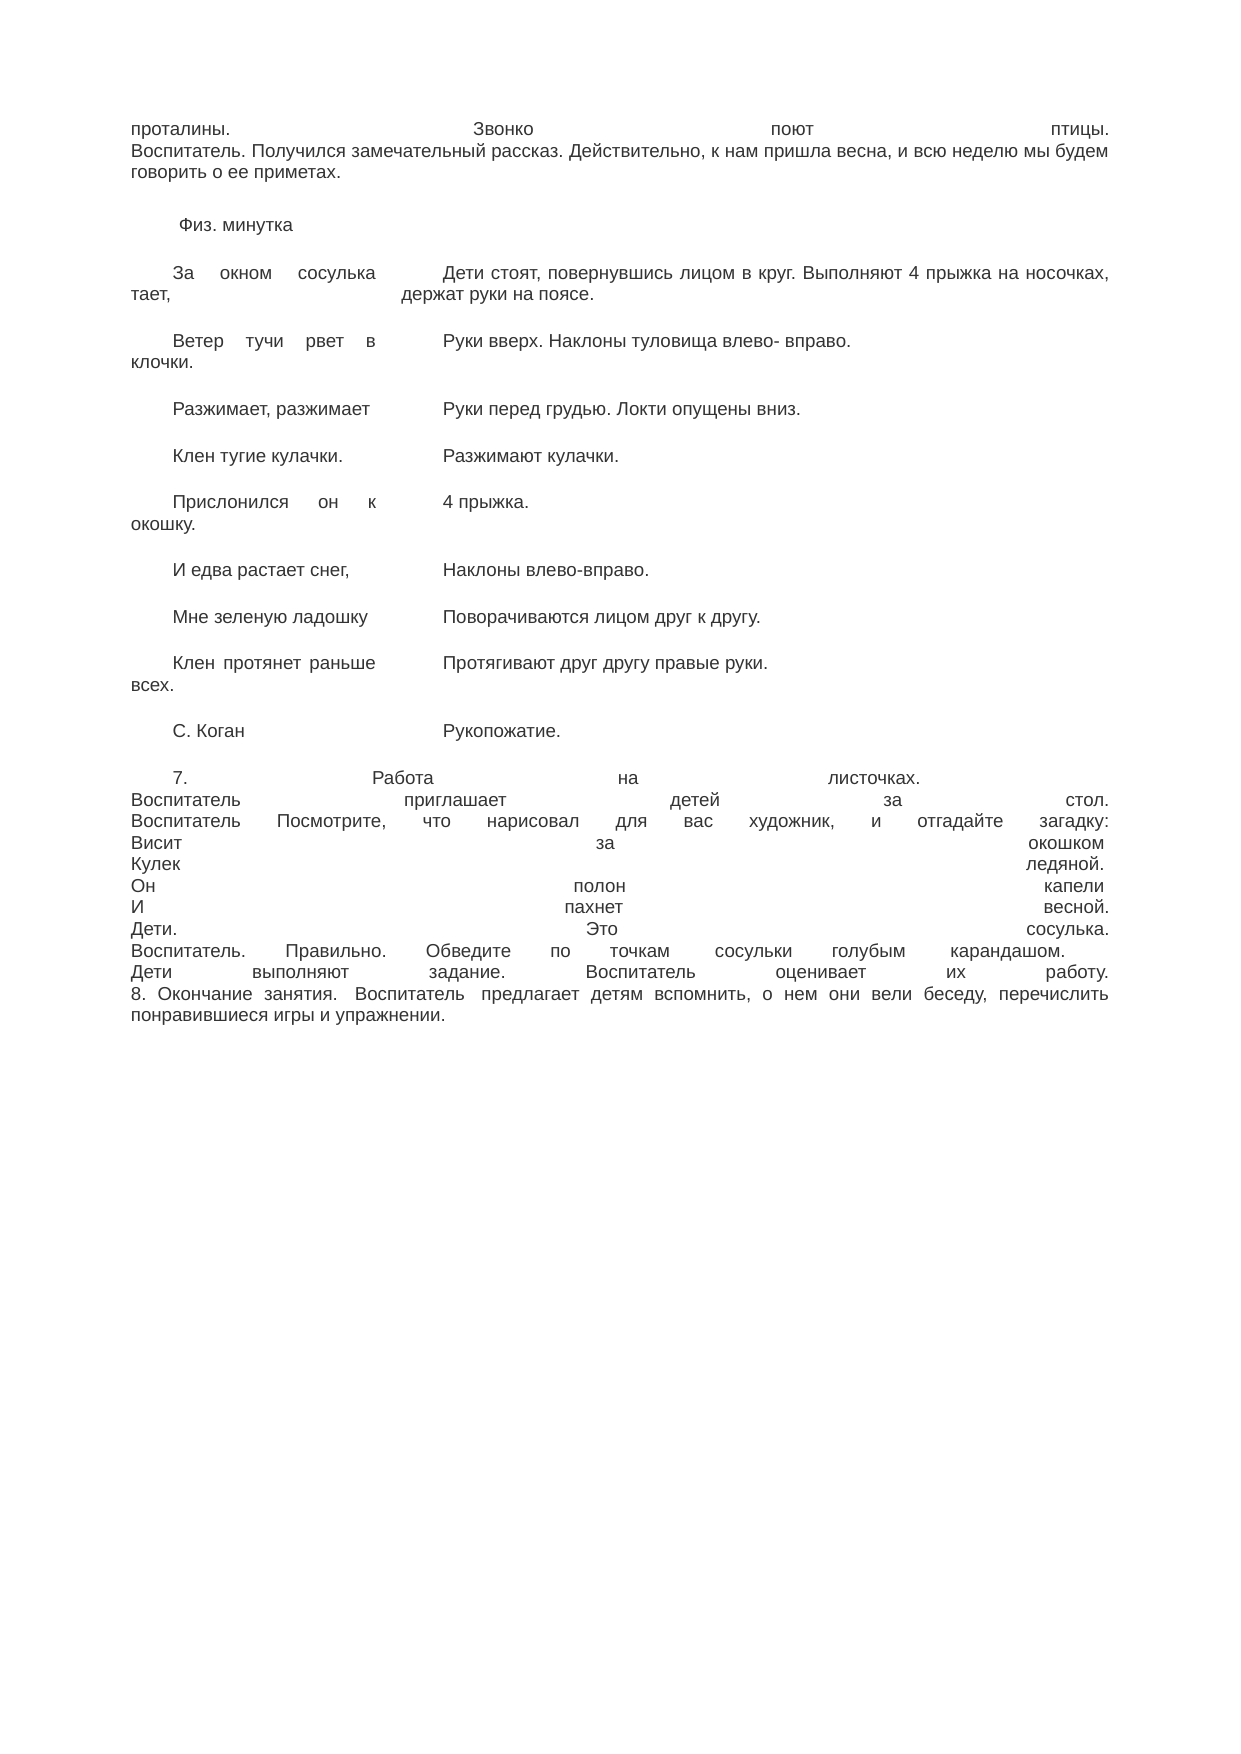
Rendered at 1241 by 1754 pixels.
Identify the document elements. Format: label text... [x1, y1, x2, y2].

table_header Дети стоят, повернувшись лицом в круг. Выполняют 4 прыжка на носочках, держат руки на поясе. [389, 249, 1122, 317]
table_cell 4 прыжка. [389, 479, 1122, 547]
table_cell Разжимает, разжимает [118, 385, 388, 432]
table_cell Клен протянет раньше всех. [118, 640, 388, 708]
table_cell Разжимают кулачки. [389, 432, 1122, 478]
table_cell С. Коган [118, 708, 388, 754]
text проталины. Звонко поют птицы. Воспитатель. Получился замечательный рассказ. Действительно, к нам пришла весна, и всю неделю мы будем говорить о ее приметах. [131, 118, 1109, 183]
table_cell Прислонился он к окошку. [118, 479, 388, 547]
table_cell Поворачиваются лицом друг к другу. [389, 593, 1122, 640]
table_cell Клен тугие кулачки. [118, 432, 388, 478]
table_cell И едва растает снег, [118, 547, 388, 593]
table_cell Протягивают друг другу правые руки. [389, 640, 1122, 708]
table_cell Мне зеленую ладошку [118, 593, 388, 640]
text Физ. минутка [131, 208, 1109, 237]
text 7. Работа на листочках. Воспитатель приглашает детей за стол. Воспитатель Посмотрите, что нарисовал для вас художник, и отгадайте загадку: Висит за окошком Кулек ледяной. Он полон капели И пахнет весной. Дети. Это сосулька. Воспитатель. Правильно. Обведите по точкам сосульки голубым карандашом. Дети выполняют задание. Воспитатель оценивает их работу. 8. Окончание занятия. Воспитатель предлагает детям вспомнить, о нем они вели беседу, перечислить понравившиеся игры и упражнении. [131, 767, 1109, 1026]
table_cell Руки перед грудью. Локти опущены вниз. [389, 385, 1122, 432]
table_cell Рукопожатие. [389, 708, 1122, 754]
table_cell Руки вверх. Наклоны туловища влево- вправо. [389, 317, 1122, 385]
table_header За окном сосулька тает, [118, 249, 388, 317]
table_cell Наклоны влево-вправо. [389, 547, 1122, 593]
table_cell Ветер тучи рвет в клочки. [118, 317, 388, 385]
